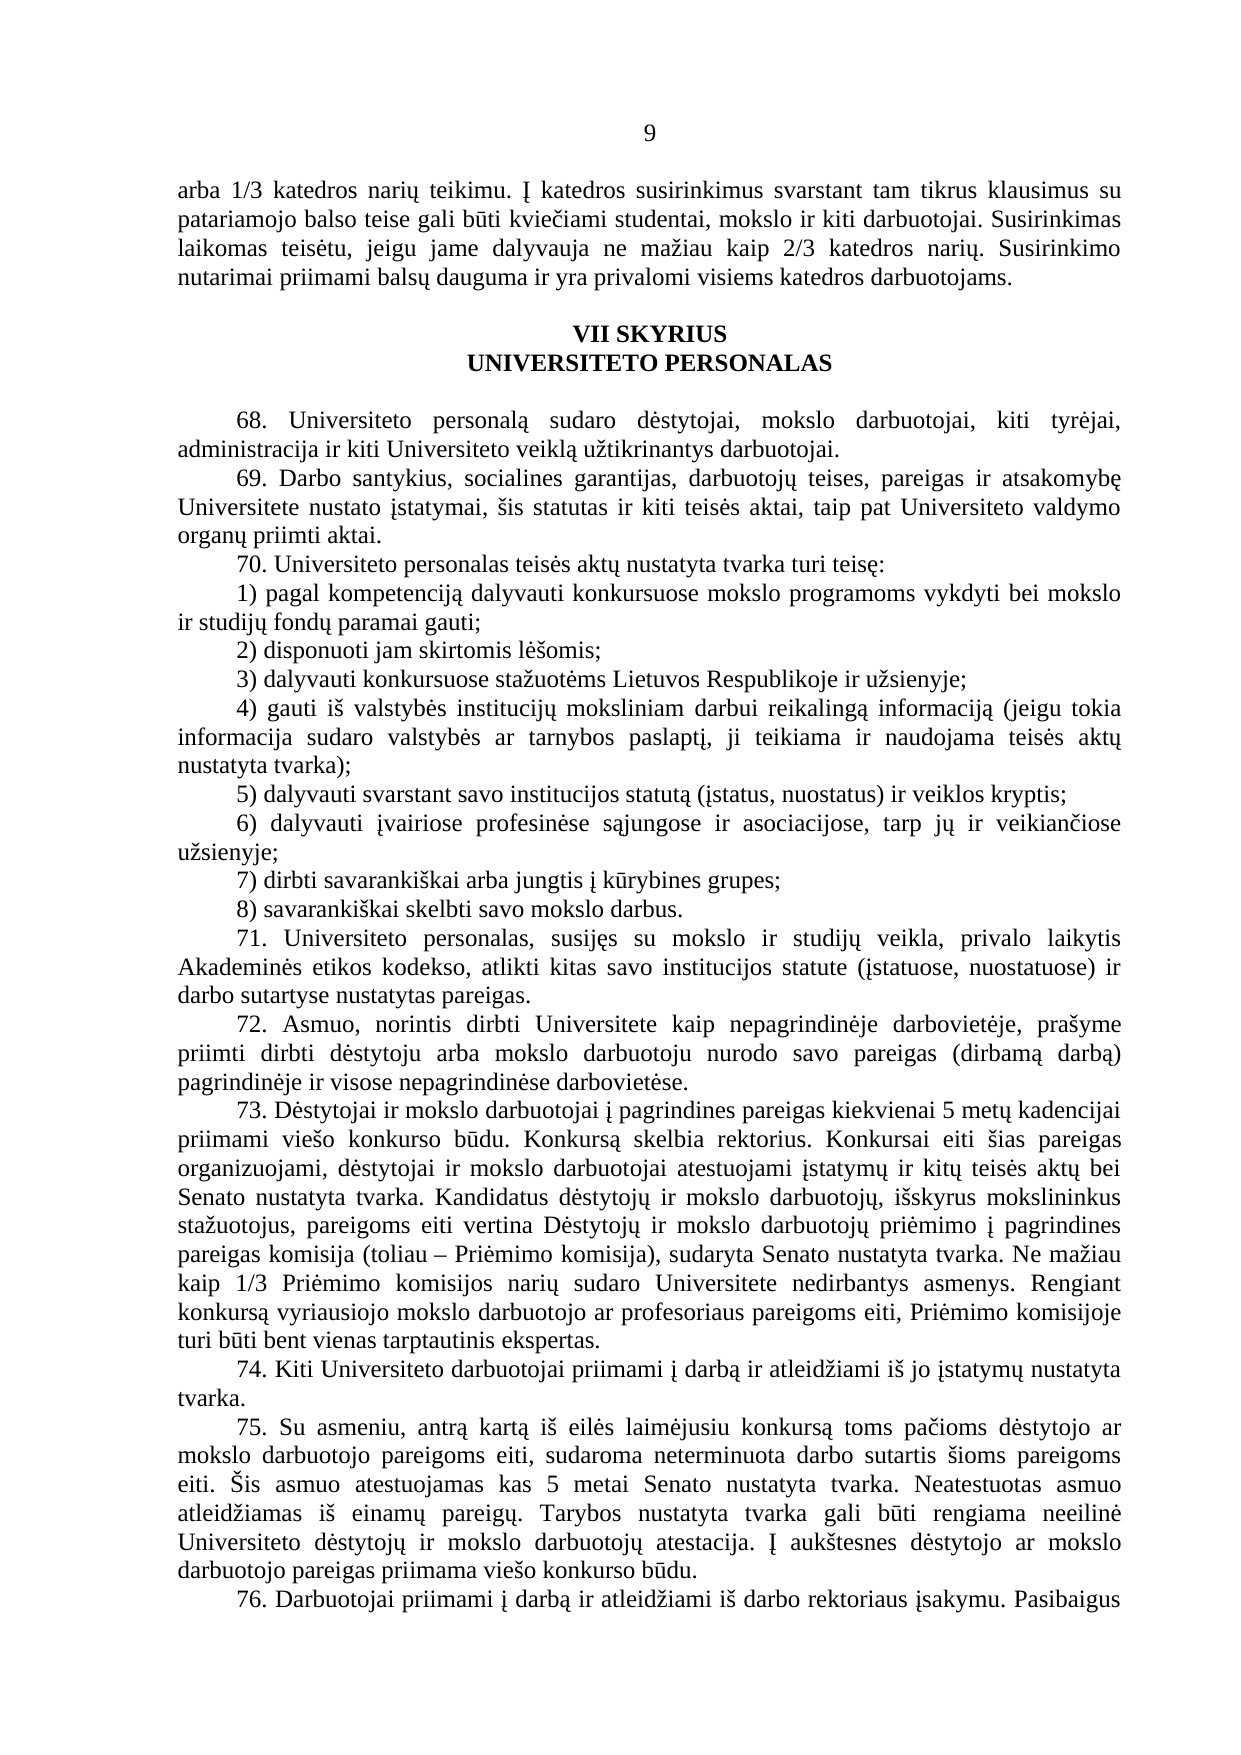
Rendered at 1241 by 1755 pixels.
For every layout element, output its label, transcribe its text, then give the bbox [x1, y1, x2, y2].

text arba 1/3 katedros narių teikimu. Į katedros susirinkimus svarstant tam tikrus klausimus su patariamojo balso teise gali būti kviečiami studentai, mokslo ir kiti darbuotojai. Susirinkimas laikomas teisėtu, jeigu jame dalyvauja ne mažiau kaip 2/3 katedros narių. Susirinkimo nutarimai priimami balsų dauguma ir yra privalomi visiems katedros darbuotojams. [177, 176, 1122, 291]
text 73. Dėstytojai ir mokslo darbuotojai į pagrindines pareigas kiekvienai 5 metų kadencijai priimami viešo konkurso būdu. Konkursą skelbia rektorius. Konkursai eiti šias pareigas organizuojami, dėstytojai ir mokslo darbuotojai atestuojami įstatymų ir kitų teisės aktų bei Senato nustatyta tvarka. Kandidatus dėstytojų ir mokslo darbuotojų, išskyrus mokslininkus stažuotojus, pareigoms eiti vertina Dėstytojų ir mokslo darbuotojų priėmimo į pagrindines pareigas komisija (toliau – Priėmimo komisija), sudaryta Senato nustatyta tvarka. Ne mažiau kaip 1/3 Priėmimo komisijos narių sudaro Universitete nedirbantys asmenys. Rengiant konkursą vyriausiojo mokslo darbuotojo ar profesoriaus pareigoms eiti, Priėmimo komisijoje turi būti bent vienas tarptautinis ekspertas. [177, 1096, 1122, 1354]
text 8) savarankiškai skelbti savo mokslo darbus. [177, 894, 1122, 923]
text 74. Kiti Universiteto darbuotojai priimami į darbą ir atleidžiami iš jo įstatymų nustatyta tvarka. [177, 1354, 1122, 1412]
text 69. Darbo santykius, socialines garantijas, darbuotojų teises, pareigas ir atsakomybę Universitete nustato įstatymai, šis statutas ir kiti teisės aktai, taip pat Universiteto valdymo organų priimti aktai. [177, 463, 1122, 549]
text 3) dalyvauti konkursuose stažuotėms Lietuvos Respublikoje ir užsienyje; [177, 664, 1122, 693]
text 75. Su asmeniu, antrą kartą iš eilės laimėjusiu konkursą toms pačioms dėstytojo ar mokslo darbuotojo pareigoms eiti, sudaroma neterminuota darbo sutartis šioms pareigoms eiti. Šis asmuo atestuojamas kas 5 metai Senato nustatyta tvarka. Neatestuotas asmuo atleidžiamas iš einamų pareigų. Tarybos nustatyta tvarka gali būti rengiama neeilinė Universiteto dėstytojų ir mokslo darbuotojų atestacija. Į aukštesnes dėstytojo ar mokslo darbuotojo pareigas priimama viešo konkurso būdu. [177, 1412, 1122, 1584]
text 71. Universiteto personalas, susijęs su mokslo ir studijų veikla, privalo laikytis Akademinės etikos kodekso, atlikti kitas savo institucijos statute (įstatuose, nuostatuose) ir darbo sutartyse nustatytas pareigas. [177, 923, 1122, 1009]
text UNIVERSITETO PERSONALAS [177, 348, 1122, 377]
text 6) dalyvauti įvairiose profesinėse sąjungose ir asociacijose, tarp jų ir veikiančiose užsienyje; [177, 808, 1122, 866]
text 7) dirbti savarankiškai arba jungtis į kūrybines grupes; [177, 866, 1122, 894]
text 70. Universiteto personalas teisės aktų nustatyta tvarka turi teisę: [177, 549, 1122, 578]
text 68. Universiteto personalą sudaro dėstytojai, mokslo darbuotojai, kiti tyrėjai, administracija ir kiti Universiteto veiklą užtikrinantys darbuotojai. [177, 406, 1122, 463]
text 76. Darbuotojai priimami į darbą ir atleidžiami iš darbo rektoriaus įsakymu. Pasibaigus [177, 1584, 1122, 1613]
text VII SKYRIUS [177, 319, 1122, 348]
text 5) dalyvauti svarstant savo institucijos statutą (įstatus, nuostatus) ir veiklos kryptis; [177, 779, 1122, 808]
text 1) pagal kompetenciją dalyvauti konkursuose mokslo programoms vykdyti bei mokslo ir studijų fondų paramai gauti; [177, 578, 1122, 636]
text 72. Asmuo, norintis dirbti Universitete kaip nepagrindinėje darbovietėje, prašyme priimti dirbti dėstytoju arba mokslo darbuotoju nurodo savo pareigas (dirbamą darbą) pagrindinėje ir visose nepagrindinėse darbovietėse. [177, 1009, 1122, 1096]
text 4) gauti iš valstybės institucijų moksliniam darbui reikalingą informaciją (jeigu tokia informacija sudaro valstybės ar tarnybos paslaptį, ji teikiama ir naudojama teisės aktų nustatyta tvarka); [177, 693, 1122, 779]
text 2) disponuoti jam skirtomis lėšomis; [177, 636, 1122, 664]
